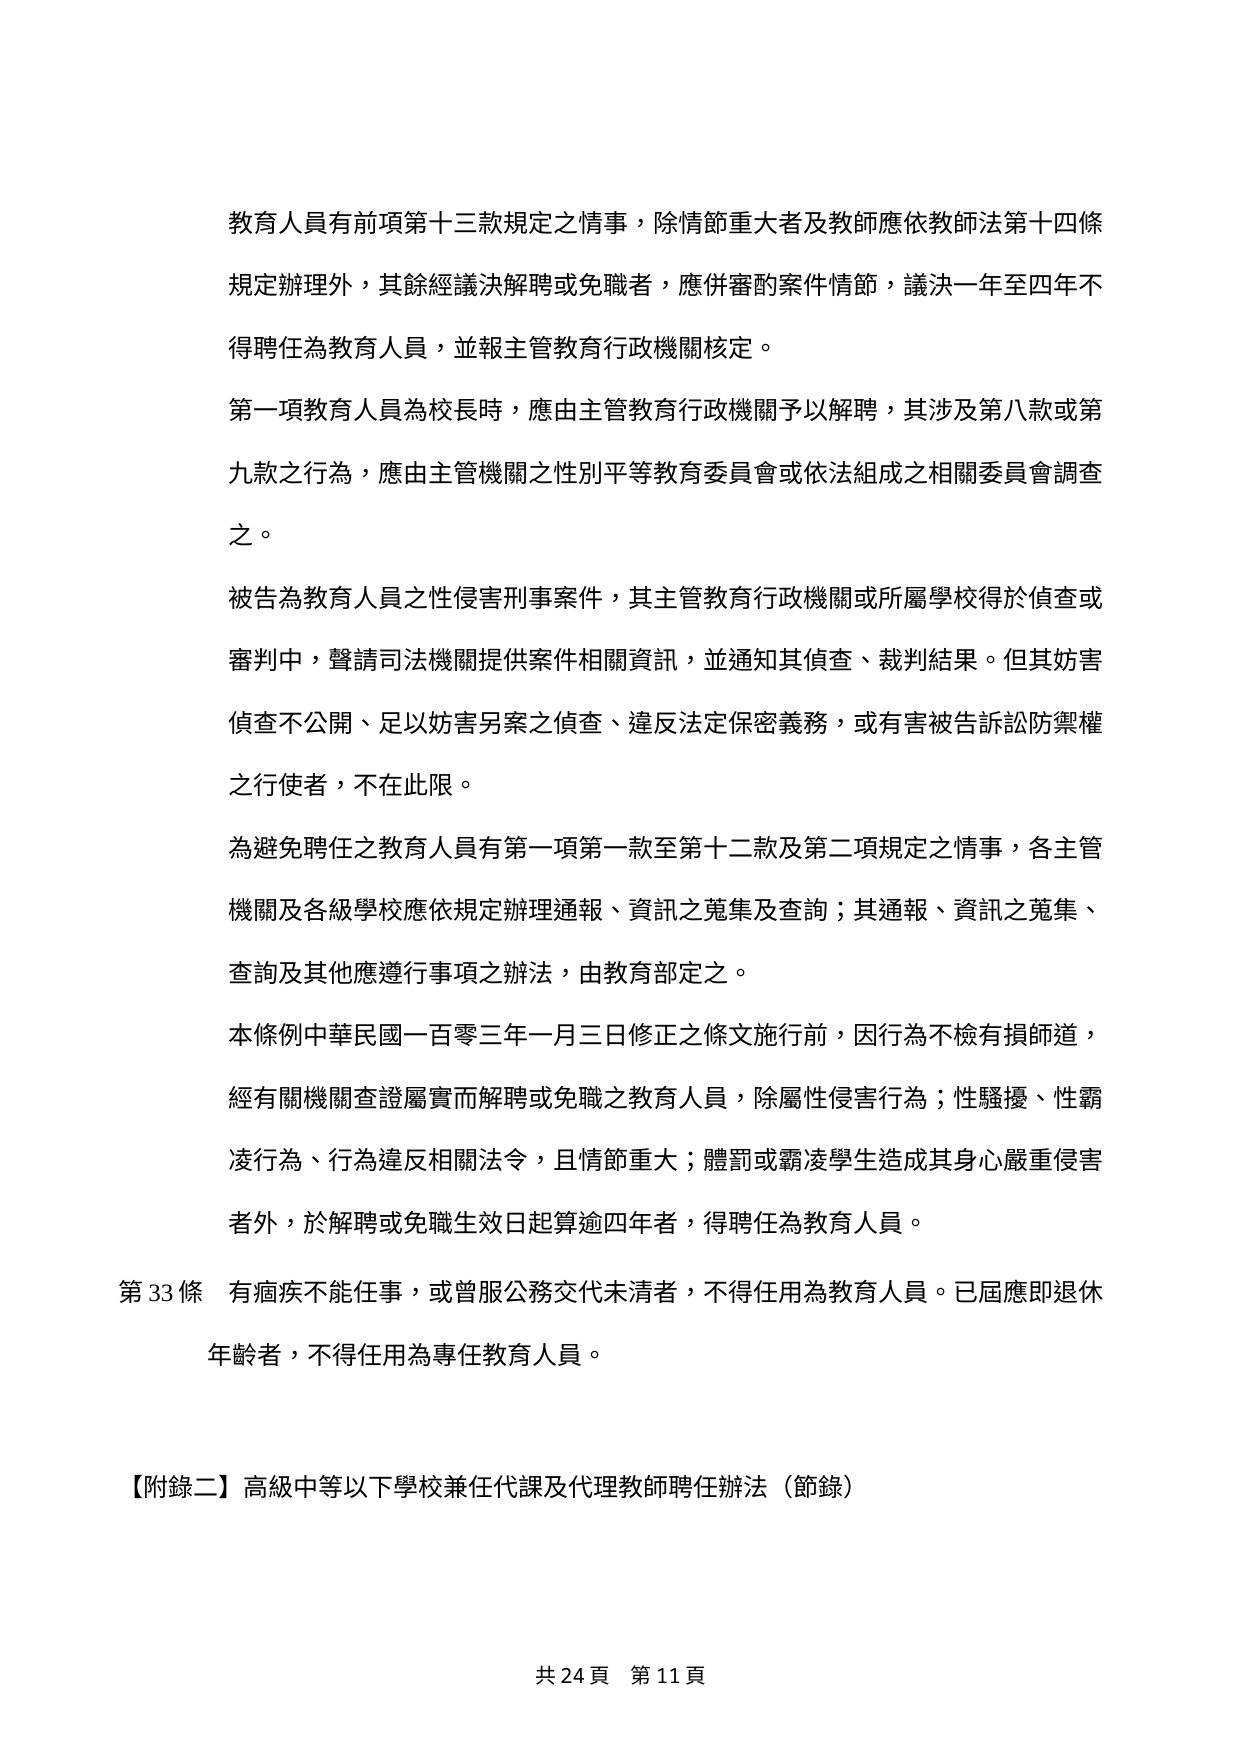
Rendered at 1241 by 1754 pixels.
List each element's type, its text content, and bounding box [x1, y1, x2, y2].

text 為避免聘任之教育人員有第一項第一款至第十二款及第二項規定之情事，各主管機關及各級學校應依規定辦理通報、資訊之蒐集及查詢；其通報、資訊之蒐集、查詢及其他應遵行事項之辦法，由教育部定之。 [229, 805, 1122, 992]
text 第一項教育人員為校長時，應由主管教育行政機關予以解聘，其涉及第八款或第九款之行為，應由主管機關之性別平等教育委員會或依法組成之相關委員會調查之。 [229, 367, 1122, 555]
text 第33條 有痼疾不能任事，或曾服公務交代未清者，不得任用為教育人員。已屆應即退休年齡者，不得任用為專任教育人員。 [118, 1249, 1122, 1374]
text 【附錄二】高級中等以下學校兼任代課及代理教師聘任辦法（節錄） [118, 1443, 1122, 1506]
text 教育人員有前項第十三款規定之情事，除情節重大者及教師應依教師法第十四條規定辦理外，其餘經議決解聘或免職者，應併審酌案件情節，議決一年至四年不得聘任為教育人員，並報主管教育行政機關核定。 [229, 180, 1122, 367]
text 被告為教育人員之性侵害刑事案件，其主管教育行政機關或所屬學校得於偵查或審判中，聲請司法機關提供案件相關資訊，並通知其偵查、裁判結果。但其妨害偵查不公開、足以妨害另案之偵查、違反法定保密義務，或有害被告訴訟防禦權之行使者，不在此限。 [229, 555, 1122, 805]
text 本條例中華民國一百零三年一月三日修正之條文施行前，因行為不檢有損師道，經有關機關查證屬實而解聘或免職之教育人員，除屬性侵害行為；性騷擾、性霸凌行為、行為違反相關法令，且情節重大；體罰或霸凌學生造成其身心嚴重侵害者外，於解聘或免職生效日起算逾四年者，得聘任為教育人員。 [229, 992, 1122, 1242]
